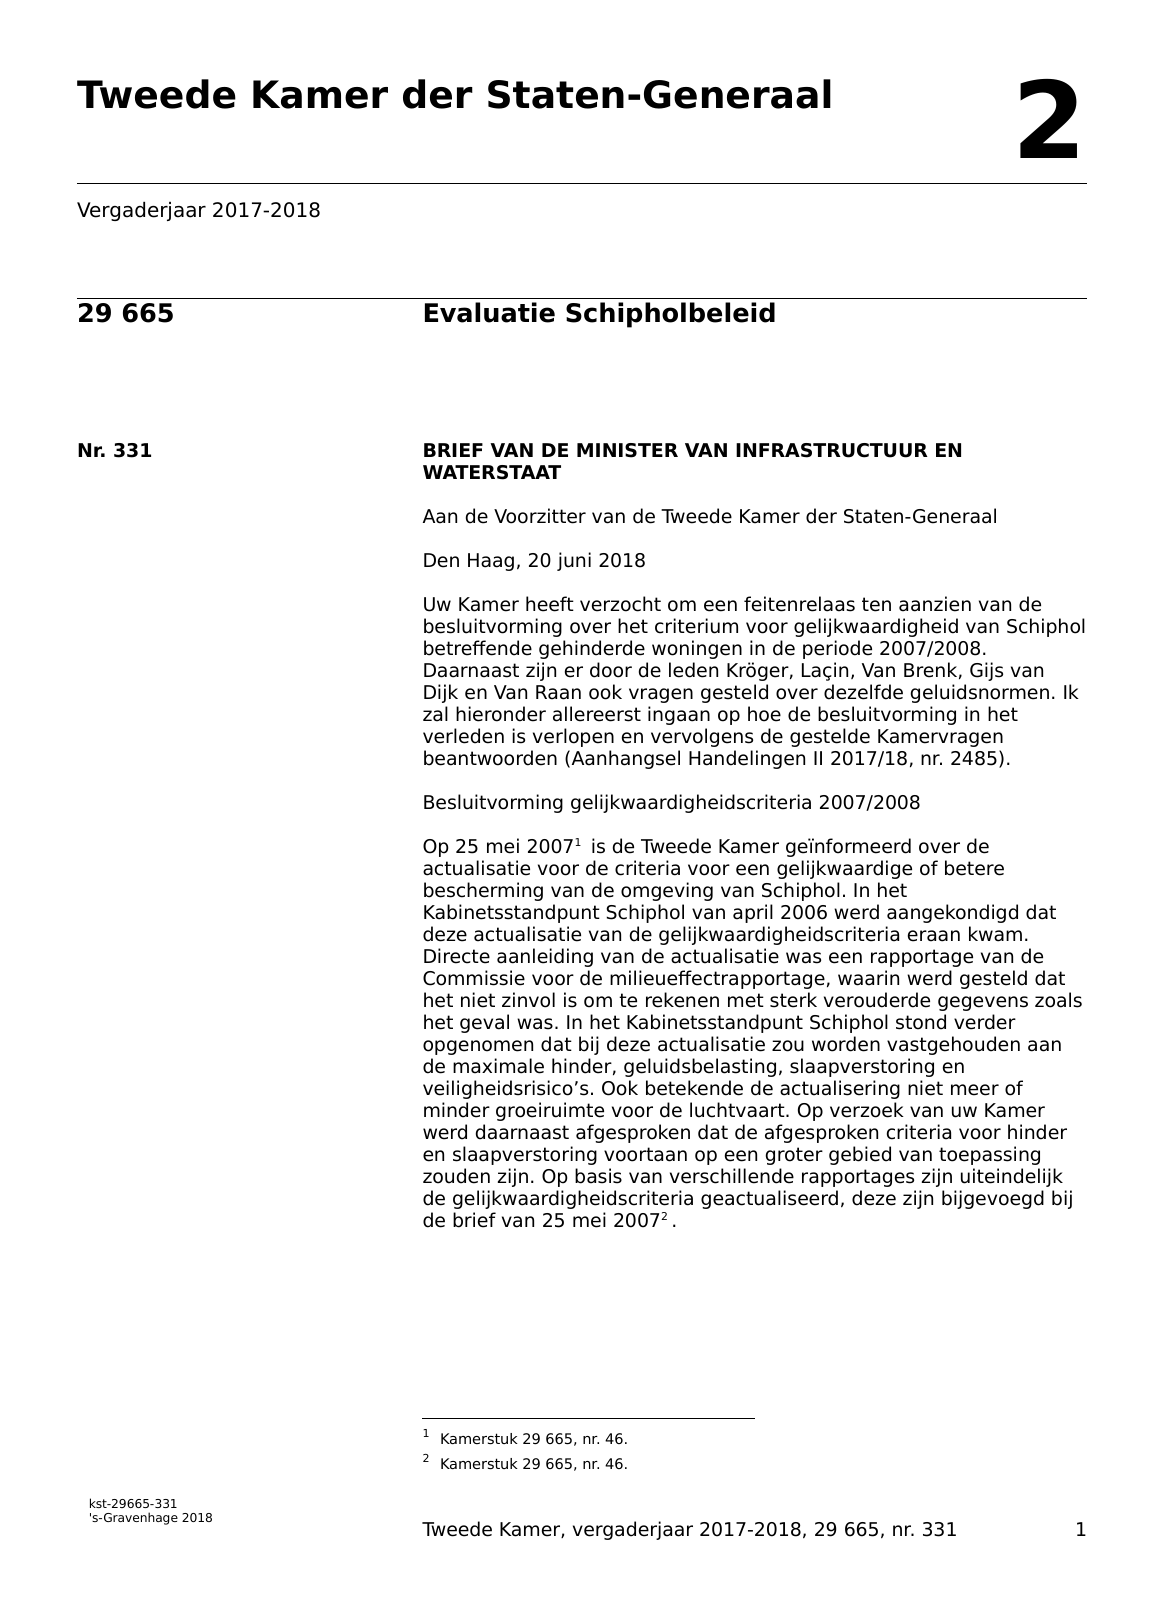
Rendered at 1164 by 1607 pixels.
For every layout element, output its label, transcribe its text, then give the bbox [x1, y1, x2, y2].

subtitle 29 665 Evaluatie Schipholbeleid [77, 299, 1087, 329]
text Aan de Voorzitter van de Tweede Kamer der Staten-Generaal [422, 506, 1087, 528]
text kst-29665-331 [88, 1497, 323, 1511]
subtitle Besluitvorming gelijkwaardigheidscriteria 2007/2008 [422, 792, 1087, 814]
table_header Tweede Kamer der Staten-Generaal [77, 59, 886, 183]
table_cell Vergaderjaar 2017-2018 [77, 184, 1087, 298]
table_header 2 [886, 59, 1087, 183]
text Den Haag, 20 juni 2018 [422, 550, 1087, 572]
text Kamerstuk 29 665, nr. 46. [422, 1427, 1087, 1449]
text 's-Gravenhage 2018 [88, 1511, 323, 1525]
text Uw Kamer heeft verzocht om een feitenrelaas ten aanzien van de besluitvorming over het criterium voor gelijkwaardigheid van Schiphol betreffende gehinderde woningen in de periode 2007/2008. Daarnaast zijn er door de leden Kröger, Laçin, Van Brenk, Gijs van Dijk en Van Raan ook vragen gesteld over dezelfde geluidsnormen. Ik zal hieronder allereerst ingaan op hoe de besluitvorming in het verleden is verlopen en vervolgens de gestelde Kamervragen beantwoorden (Aanhangsel Handelingen II 2017/18, nr. 2485). [422, 594, 1087, 770]
text Op 25 mei 2007 is de Tweede Kamer geïnformeerd over de actualisatie voor de criteria voor een gelijkwaardige of betere bescherming van de omgeving van Schiphol. In het Kabinetsstandpunt Schiphol van april 2006 werd aangekondigd dat deze actualisatie van de gelijkwaardigheidscriteria eraan kwam. Directe aanleiding van de actualisatie was een rapportage van de Commissie voor de milieueffectrapportage, waarin werd gesteld dat het niet zinvol is om te rekenen met sterk verouderde gegevens zoals het geval was. In het Kabinetsstandpunt Schiphol stond verder opgenomen dat bij deze actualisatie zou worden vastgehouden aan de maximale hinder, geluidsbelasting, slaapverstoring en veiligheidsrisico’s. Ook betekende de actualisering niet meer of minder groeiruimte voor de luchtvaart. Op verzoek van uw Kamer werd daarnaast afgesproken dat de afgesproken criteria voor hinder en slaapverstoring voortaan op een groter gebied van toepassing zouden zijn. Op basis van verschillende rapportages zijn uiteindelijk de gelijkwaardigheidscriteria geactualiseerd, deze zijn bijgevoegd bij de brief van 25 mei 2007. [422, 836, 1087, 1232]
text Kamerstuk 29 665, nr. 46. [422, 1452, 1087, 1474]
subtitle Nr. 331 BRIEF VAN DE MINISTER VAN INFRASTRUCTUUR EN WATERSTAAT [77, 440, 1087, 484]
